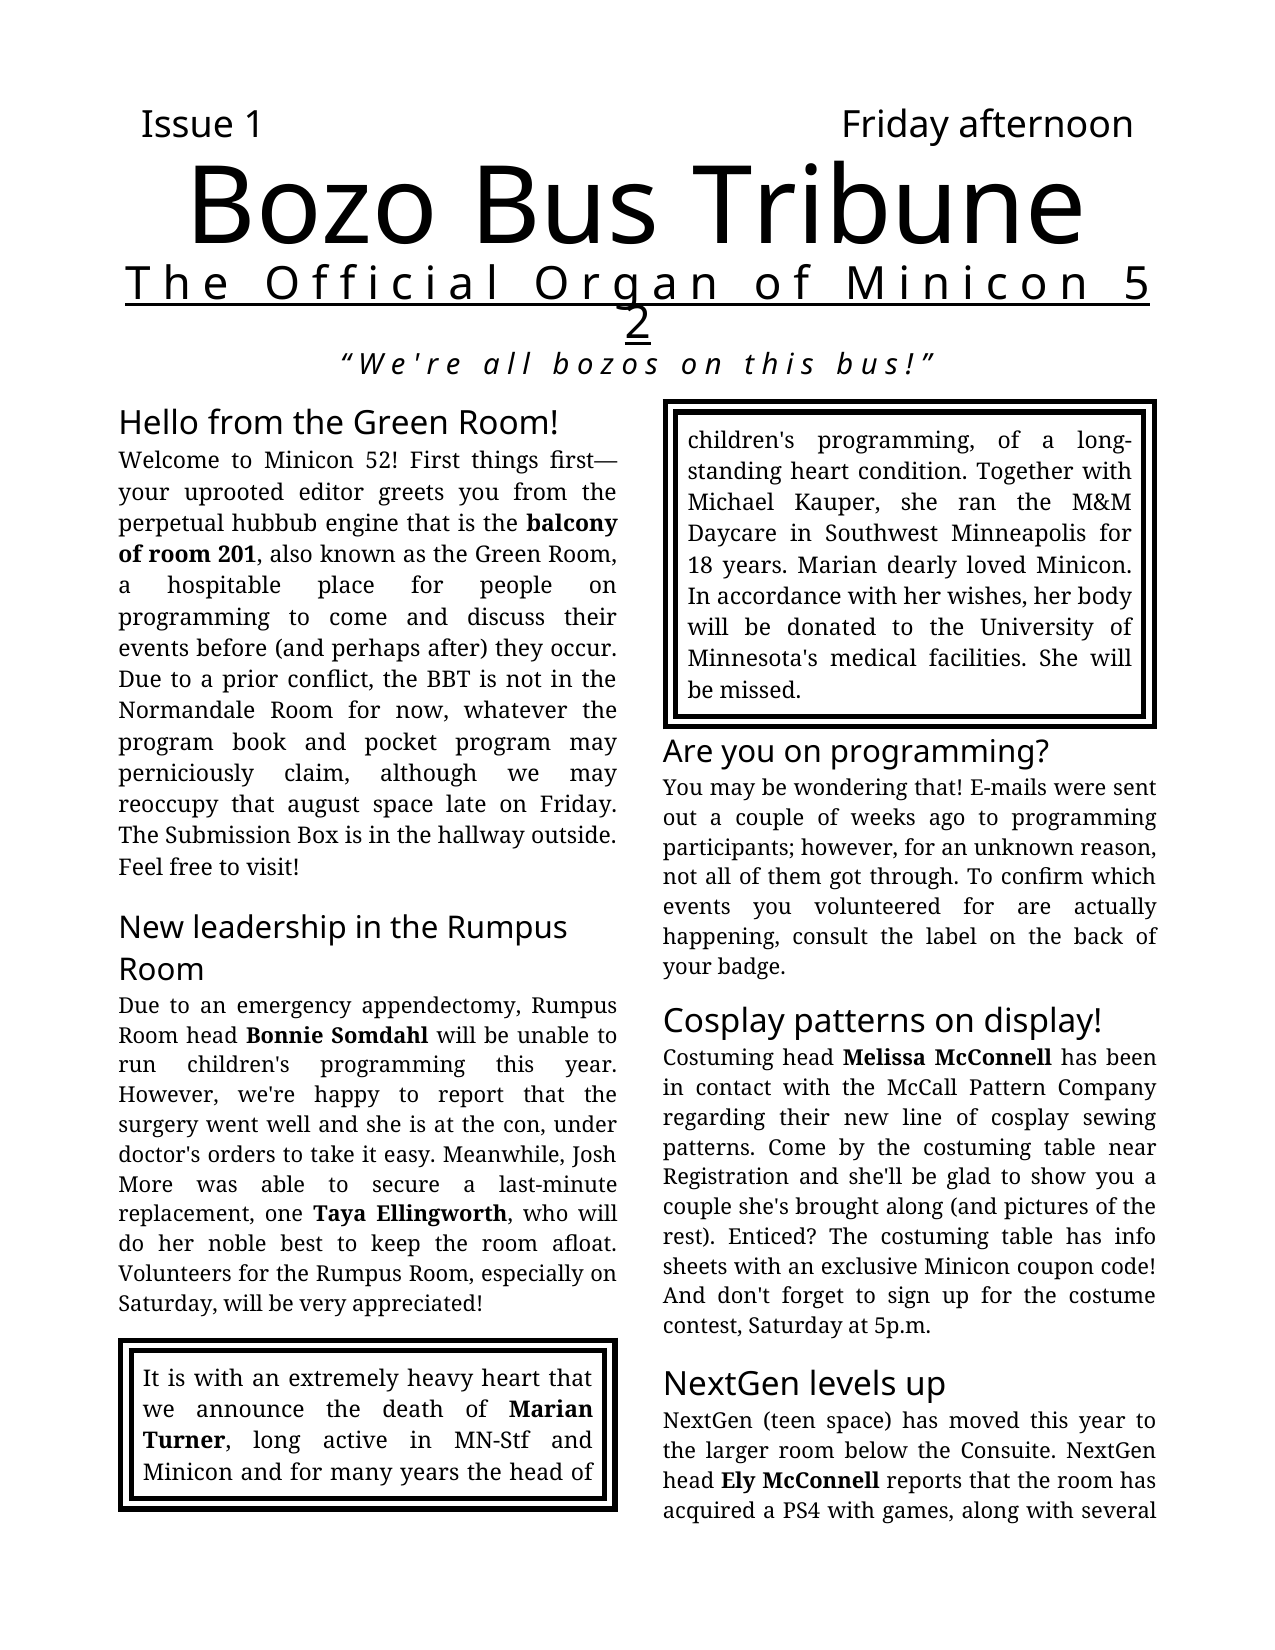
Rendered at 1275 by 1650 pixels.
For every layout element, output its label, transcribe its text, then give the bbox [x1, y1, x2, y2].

subtitle Bozo Bus Tribune [106, 148, 1166, 268]
text Hello from the Green Room! [118, 399, 618, 444]
text Welcome to Minicon 52! First things first—your uprooted editor greets you from the perpetual hubbub engine that is the balcony of room 201, also known as the Green Room, a hospitable place for people on programming to come and discuss their events before (and perhaps after) they occur. Due to a prior conflict, the BBT is not in the Normandale Room for now, whatever the program book and pocket program may perniciously claim, although we may reoccupy that august space late on Friday. The Submission Box is in the hallway outside. Feel free to visit! [118, 444, 618, 882]
text children's programming, of a long-standing heart condition. Together with Michael Kauper, she ran the M&M Daycare in Southwest Minneapolis for 18 years. Marian dearly loved Minicon. In accordance with her wishes, her body will be donated to the University of Minnesota's medical facilities. She will be missed. [668, 404, 1152, 724]
text You may be wondering that! E-mails were sent out a couple of weeks ago to programming participants; however, for an unknown reason, not all of them got through. To confirm which events you volunteered for are actually happening, consult the label on the back of your badge. [663, 772, 1157, 981]
text Are you on programming? [663, 729, 1157, 772]
text NextGen (teen space) has moved this year to the larger room below the Consuite. NextGen head Ely McConnell reports that the room has acquired a PS4 with games, along with several older donated game systems. There will be a Dungeons and Dragons session Friday at 8p.m. and the usual pizza and movie party at 5 on Saturday. [663, 1405, 1157, 1524]
text Costuming head Melissa McConnell has been in contact with the McCall Pattern Company regarding their new line of cosplay sewing patterns. Come by the costuming table near Registration and she'll be glad to show you a couple she's brought along (and pictures of the rest). Enticed? The costuming table has info sheets with an exclusive Minicon coupon code! And don't forget to sign up for the costume contest, Saturday at 5p.m. [663, 1042, 1157, 1340]
subtitle T h e O f f i c i a l O r g a n o f M i n i c o n 5 2 [118, 268, 1157, 346]
text “ W e ' r e a l l b o z o s o n t h i s b u s ! ” [118, 346, 1157, 382]
text Due to an emergency appendectomy, Rumpus Room head Bonnie Somdahl will be unable to run children's programming this year. However, we're happy to report that the surgery went well and she is at the con, under doctor's orders to take it easy. Meanwhile, Josh More was able to secure a last-minute replacement, one Taya Ellingworth, who will do her noble best to keep the room afloat. Volunteers for the Rumpus Room, especially on Saturday, will be very appreciated! [118, 990, 618, 1317]
text NextGen levels up [663, 1360, 1157, 1405]
text New leadership in the Rumpus Room [118, 904, 618, 990]
text It is with an extremely heavy heart that we announce the death of Marian Turner, long active in MN-Stf and Minicon and for many years the head of [123, 1343, 612, 1506]
text Cosplay patterns on display! [663, 997, 1157, 1042]
subtitle Issue 1 Friday afternoon [118, 97, 1157, 148]
